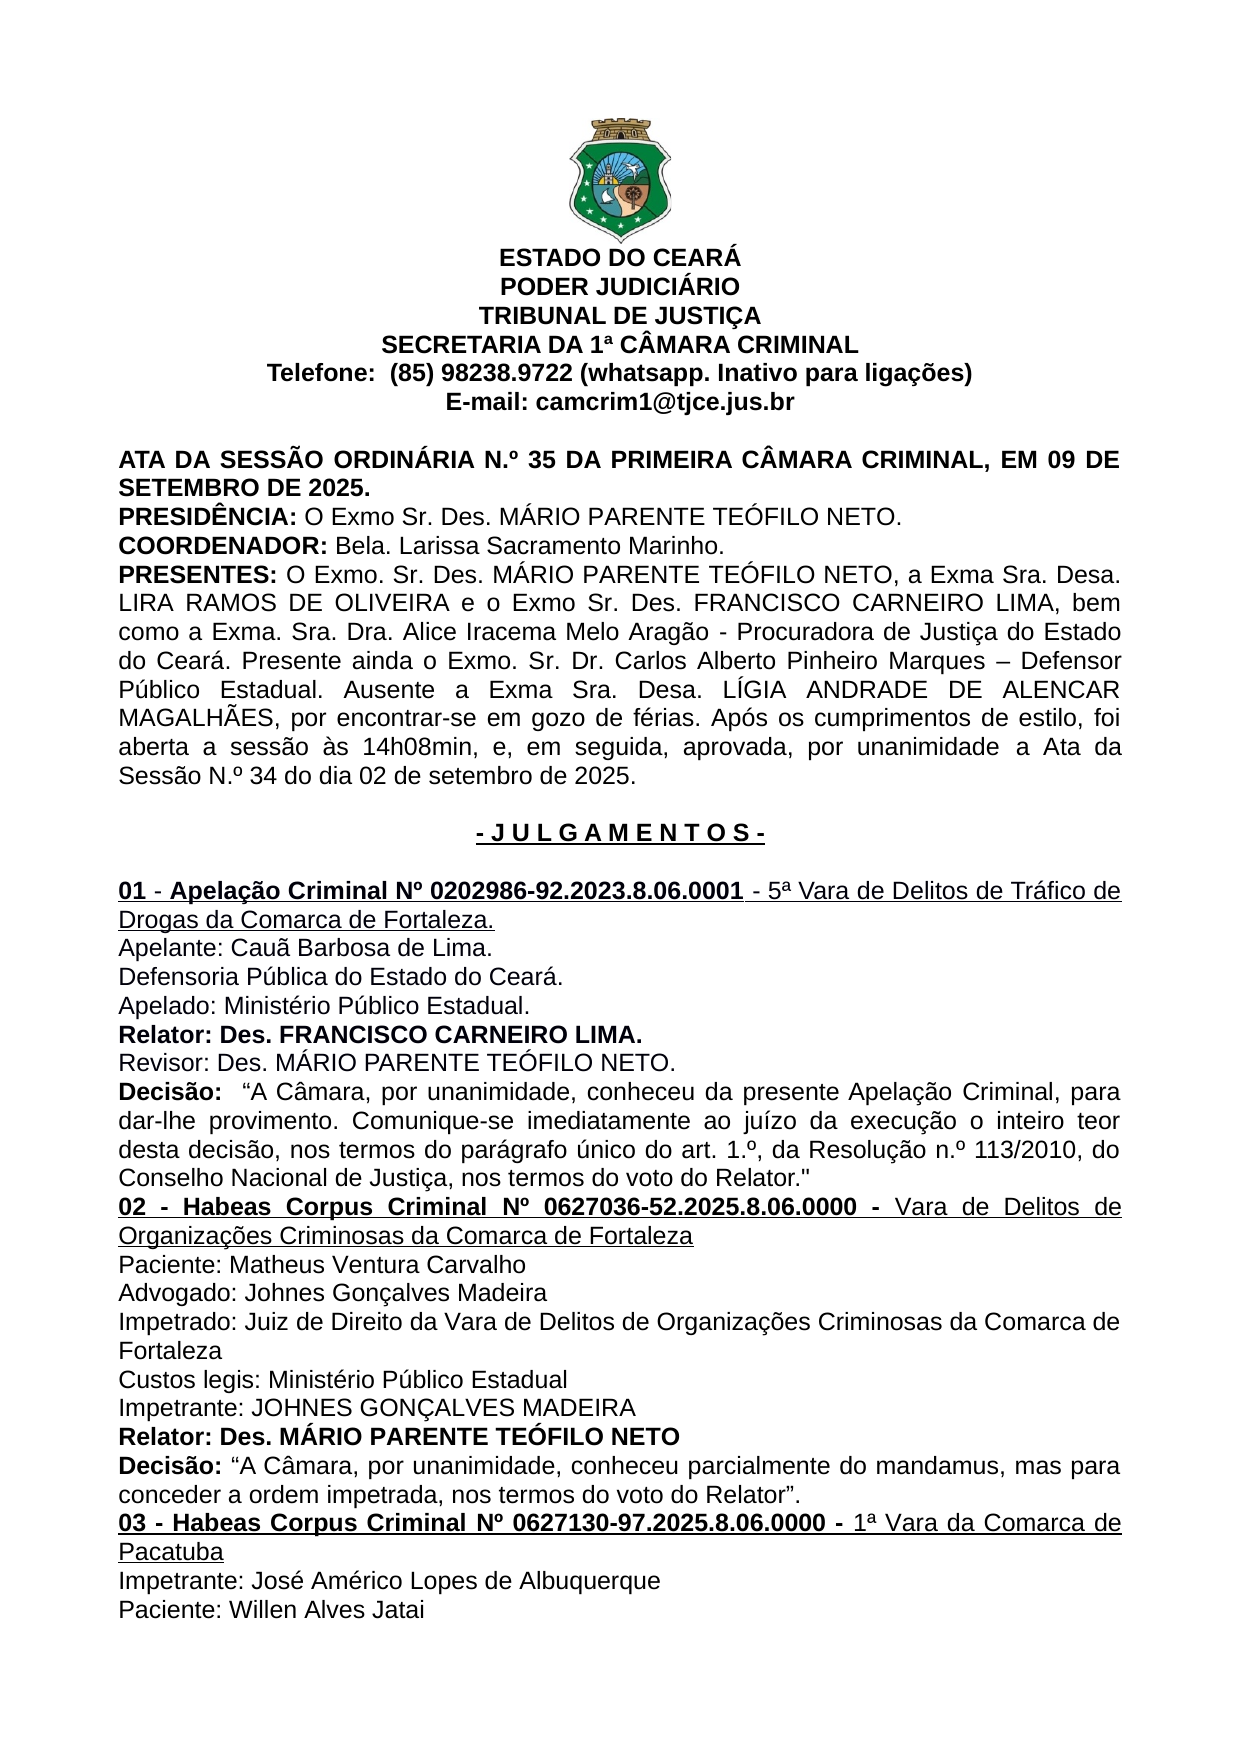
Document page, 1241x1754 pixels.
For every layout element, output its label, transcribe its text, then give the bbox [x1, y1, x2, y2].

text Decisão: “A Câmara, por unanimidade, conheceu da presente Apelação Criminal, para dar-lhe provimento. Comunique-se imediatamente ao juízo da execução o inteiro teor desta decisão, nos termos do parágrafo único do art. 1.º, da Resolução n.º 113/2010, do Conselho Nacional de Justiça, nos termos do voto do Relator." [118, 1077, 1122, 1192]
text 02 - Habeas Corpus Criminal Nº 0627036-52.2025.8.06.0000 - Vara de Delitos de [118, 1192, 1122, 1217]
text Relator: Des. FRANCISCO CARNEIRO LIMA. [118, 1020, 1122, 1048]
text Apelado: Ministério Público Estadual. [118, 991, 1122, 1020]
text ESTADO DO CEARÁ [118, 243, 1122, 272]
text Advogado: Johnes Gonçalves Madeira [118, 1278, 1122, 1307]
text PRESENTES: O Exmo. Sr. Des. MÁRIO PARENTE TEÓFILO NETO, a Exma Sra. Desa. LIRA RAMOS DE OLIVEIRA e o Exmo Sr. Des. FRANCISCO CARNEIRO LIMA, bem como a Exma. Sra. Dra. Alice Iracema Melo Aragão - Procuradora de Justiça do Estado do Ceará. Presente ainda o Exmo. Sr. Dr. Carlos Alberto Pinheiro Marques – Defensor Público Estadual. Ausente a Exma Sra. Desa. LÍGIA ANDRADE DE ALENCAR MAGALHÃES, por encontrar-se em gozo de férias. Após os cumprimentos de estilo, foi aberta a sessão às 14h08min, e, em seguida, aprovada, por unanimidade a Ata da Sessão N.º 34 do dia 02 de setembro de 2025. [118, 560, 1122, 790]
text - J U L G A M E N T O S - [118, 818, 1122, 847]
text Drogas da Comarca de Fortaleza. [118, 902, 1122, 933]
text PRESIDÊNCIA: O Exmo Sr. Des. MÁRIO PARENTE TEÓFILO NETO. [118, 502, 1122, 531]
text Paciente: Willen Alves Jatai [118, 1595, 1122, 1623]
text SECRETARIA DA 1ª CÂMARA CRIMINAL [118, 330, 1122, 358]
picture [569, 118, 672, 244]
text E-mail: camcrim1@tjce.jus.br [118, 387, 1122, 416]
text TRIBUNAL DE JUSTIÇA [118, 301, 1122, 330]
text Telefone: (85) 98238.9722 (whatsapp. Inativo para ligações) [118, 358, 1122, 387]
text Relator: Des. MÁRIO PARENTE TEÓFILO NETO [118, 1422, 1122, 1451]
text Revisor: Des. MÁRIO PARENTE TEÓFILO NETO. [118, 1048, 1122, 1077]
text Custos legis: Ministério Público Estadual [118, 1365, 1122, 1393]
text Decisão: “A Câmara, por unanimidade, conheceu parcialmente do mandamus, mas para conceder a ordem impetrada, nos termos do voto do Relator”. [118, 1451, 1122, 1508]
text PODER JUDICIÁRIO [118, 272, 1122, 301]
text Pacatuba [118, 1535, 1122, 1566]
text Organizações Criminosas da Comarca de Fortaleza [118, 1218, 1122, 1250]
text Paciente: Matheus Ventura Carvalho [118, 1250, 1122, 1278]
text COORDENADOR: Bela. Larissa Sacramento Marinho. [118, 531, 1122, 560]
text Apelante: Cauã Barbosa de Lima. [118, 933, 1122, 962]
text 03 - Habeas Corpus Criminal Nº 0627130-97.2025.8.06.0000 - 1ª Vara da Comarca de [118, 1508, 1122, 1533]
text ATA DA SESSÃO ORDINÁRIA N.º 35 DA PRIMEIRA CÂMARA CRIMINAL, EM 09 DE SETEMBRO DE 2025. [118, 445, 1122, 502]
text Impetrado: Juiz de Direito da Vara de Delitos de Organizações Criminosas da Comarca de Fortaleza [118, 1307, 1122, 1365]
text Defensoria Pública do Estado do Ceará. [118, 962, 1122, 991]
text Impetrante: José Américo Lopes de Albuquerque [118, 1566, 1122, 1595]
text Impetrante: JOHNES GONÇALVES MADEIRA [118, 1393, 1122, 1422]
text 01 - Apelação Criminal Nº 0202986-92.2023.8.06.0001 - 5ª Vara de Delitos de Tráfico de [118, 876, 1122, 901]
